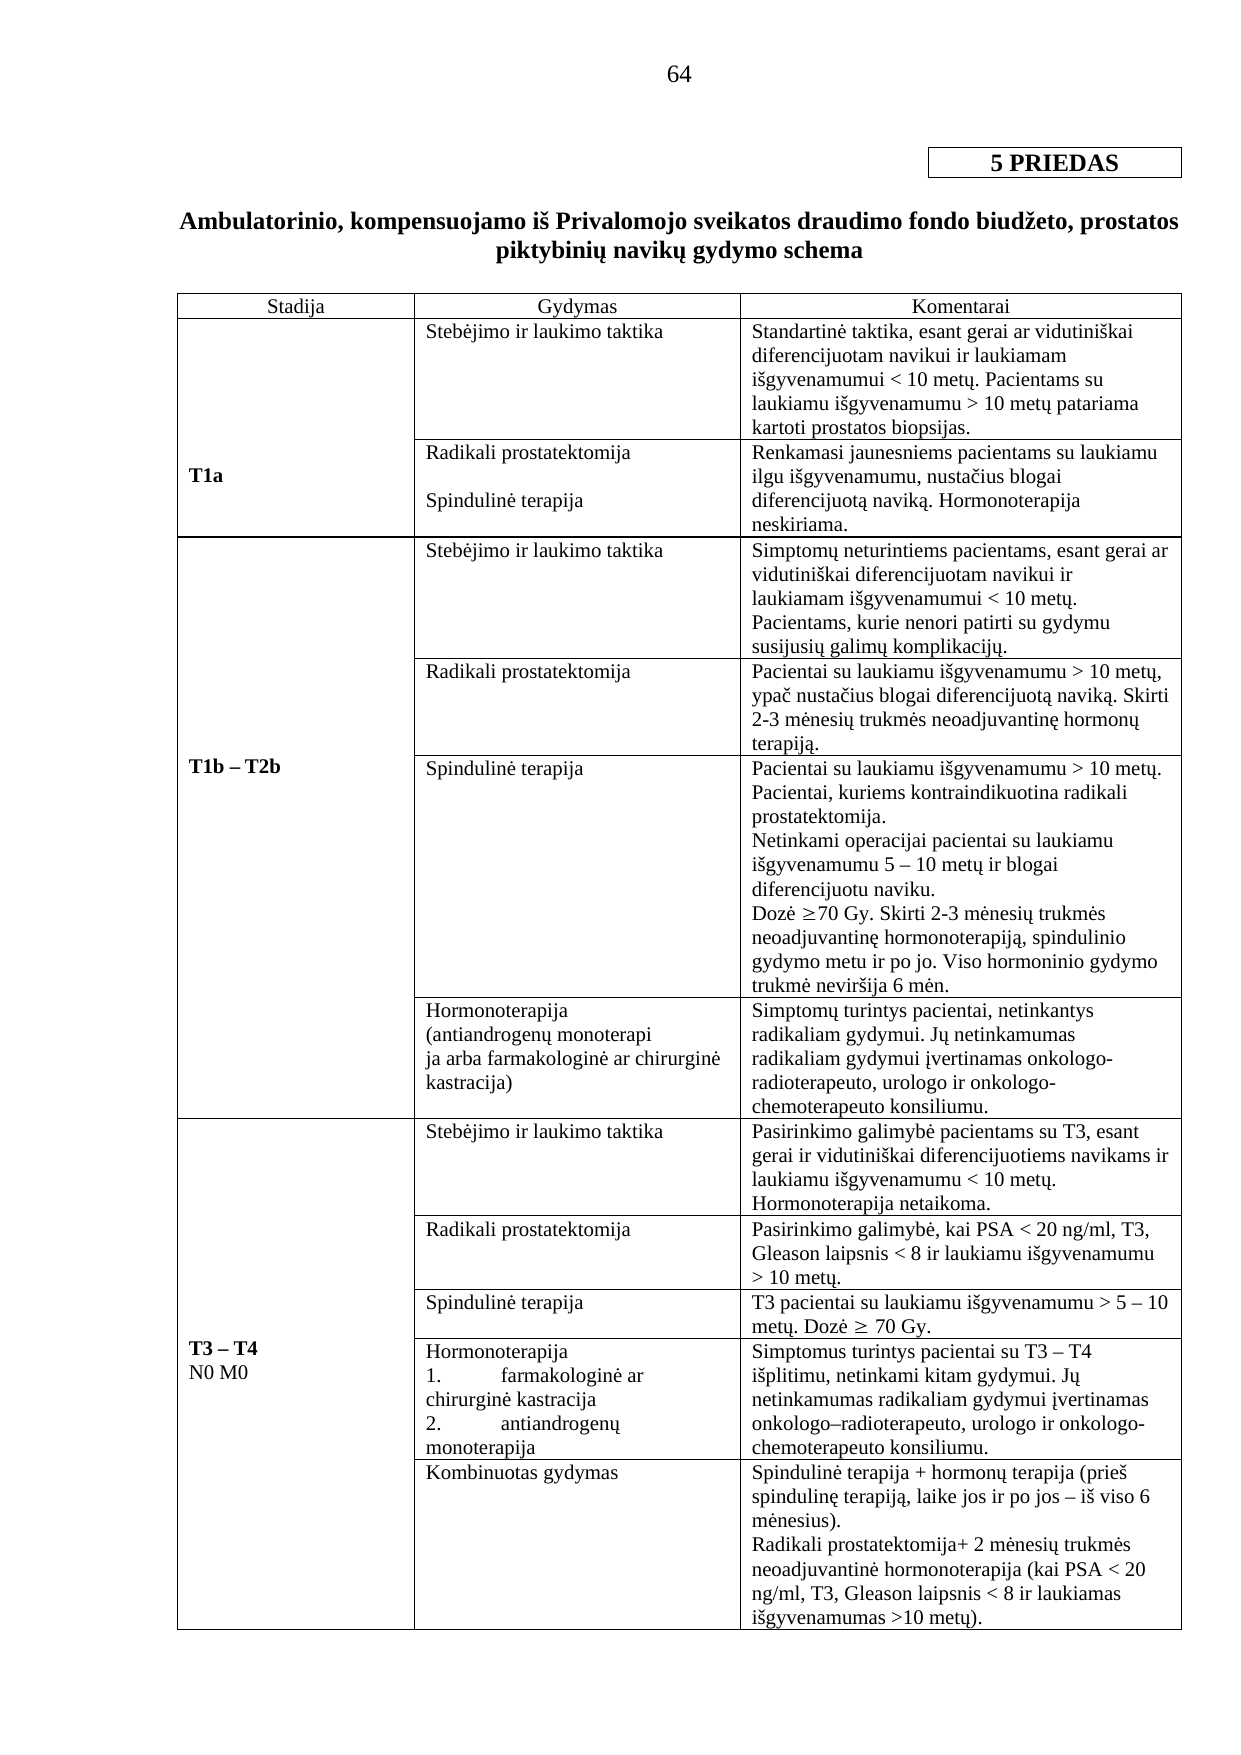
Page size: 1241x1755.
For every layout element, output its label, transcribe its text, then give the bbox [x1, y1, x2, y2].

table_cell Hormonoterapija 1. farmakologinė ar chirurginė kastracija 2. antiandrogenų monoterapija [415, 1339, 740, 1459]
table_cell Standartinė taktika, esant gerai ar vidutiniškai diferencijuotam navikui ir laukiamam išgyvenamumui < 10 metų. Pacientams su laukiamu išgyvenamumu > 10 metų patariama kartoti prostatos biopsijas. [741, 319, 1181, 439]
table_cell T3 pacientai su laukiamu išgyvenamumu > 5 – 10 metų. Dozė  70 Gy. [741, 1290, 1181, 1338]
table_cell Radikali prostatektomija [415, 659, 740, 755]
table_cell Stebėjimo ir laukimo taktika [415, 1119, 740, 1215]
table_header Komentarai [741, 294, 1181, 318]
table_header Stadija [178, 294, 414, 318]
table_header Gydymas [415, 294, 740, 318]
table_cell Spindulinė terapija + hormonų terapija (prieš spindulinę terapiją, laike jos ir po jos – iš viso 6 mėnesius). Radikali prostatektomija+ 2 mėnesių trukmės neoadjuvantinė hormonoterapija (kai PSA < 20 ng/ml, T3, Gleason laipsnis < 8 ir laukiamas išgyvenamumas >10 metų). [741, 1460, 1181, 1629]
table_cell T1b – T2b [178, 538, 414, 1118]
table_cell Stebėjimo ir laukimo taktika [415, 319, 740, 439]
table_cell Simptomų neturintiems pacientams, esant gerai ar vidutiniškai diferencijuotam navikui ir laukiamam išgyvenamumui < 10 metų. Pacientams, kurie nenori patirti su gydymu susijusių galimų komplikacijų. [741, 538, 1181, 658]
table_cell Hormonoterapija (antiandrogenų monoterapi ja arba farmakologinė ar chirurginė kastracija) [415, 998, 740, 1118]
table_cell Kombinuotas gydymas [415, 1460, 740, 1629]
table_cell Spindulinė terapija [415, 1290, 740, 1338]
table_cell Simptomus turintys pacientai su T3 – T4 išplitimu, netinkami kitam gydymui. Jų netinkamumas radikaliam gydymui įvertinamas onkologo–radioterapeuto, urologo ir onkologo-chemoterapeuto konsiliumu. [741, 1339, 1181, 1459]
text Ambulatorinio, kompensuojamo iš Privalomojo sveikatos draudimo fondo biudžeto, prostatos piktybinių navikų gydymo schema [177, 206, 1181, 264]
table_cell Simptomų turintys pacientai, netinkantys radikaliam gydymui. Jų netinkamumas radikaliam gydymui įvertinamas onkologo-radioterapeuto, urologo ir onkologo-chemoterapeuto konsiliumu. [741, 998, 1181, 1118]
table_cell Spindulinė terapija [415, 756, 740, 997]
table_cell Stebėjimo ir laukimo taktika [415, 538, 740, 658]
table_cell T1a [178, 319, 414, 536]
table_cell Radikali prostatektomija Spindulinė terapija [415, 440, 740, 536]
table_cell Pasirinkimo galimybė, kai PSA < 20 ng/ml, T3, Gleason laipsnis < 8 ir laukiamu išgyvenamumu > 10 metų. [741, 1216, 1181, 1289]
table_cell Radikali prostatektomija [415, 1216, 740, 1289]
table_cell Renkamasi jaunesniems pacientams su laukiamu ilgu išgyvenamumu, nustačius blogai diferencijuotą naviką. Hormonoterapija neskiriama. [741, 440, 1181, 536]
table_cell T3 – T4 N0 M0 [178, 1119, 414, 1629]
table_cell Pacientai su laukiamu išgyvenamumu > 10 metų, ypač nustačius blogai diferencijuotą naviką. Skirti 2-3 mėnesių trukmės neoadjuvantinę hormonų terapiją. [741, 659, 1181, 755]
table_header 5 PRIEDAS [929, 148, 1181, 177]
table_cell Pacientai su laukiamu išgyvenamumu > 10 metų. Pacientai, kuriems kontraindikuotina radikali prostatektomija. Netinkami operacijai pacientai su laukiamu išgyvenamumu 5 – 10 metų ir blogai diferencijuotu naviku. Dozė 70 Gy. Skirti 2-3 mėnesių trukmės neoadjuvantinę hormonoterapiją, spindulinio gydymo metu ir po jo. Viso hormoninio gydymo trukmė neviršija 6 mėn. [741, 756, 1181, 997]
table_cell Pasirinkimo galimybė pacientams su T3, esant gerai ir vidutiniškai diferencijuotiems navikams ir laukiamu išgyvenamumu < 10 metų. Hormonoterapija netaikoma. [741, 1119, 1181, 1215]
